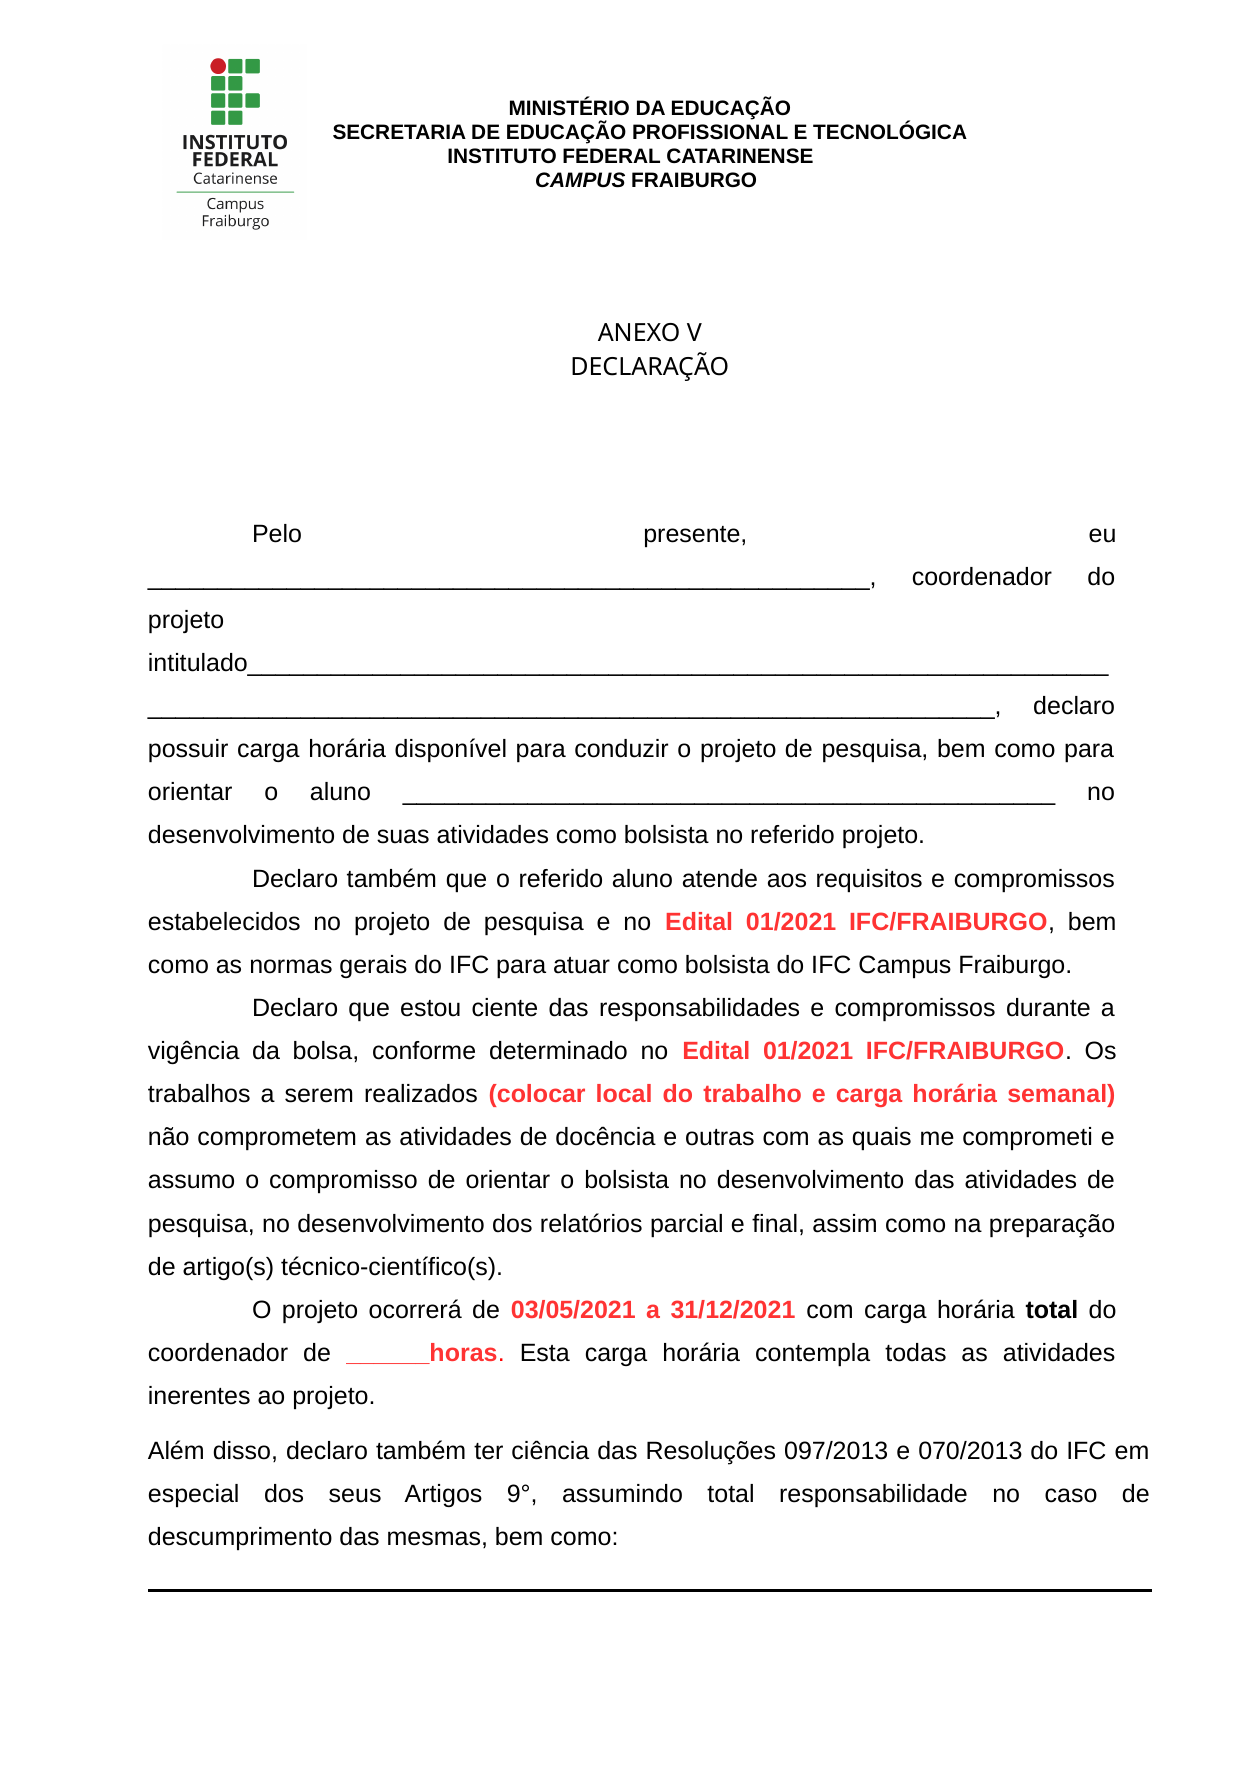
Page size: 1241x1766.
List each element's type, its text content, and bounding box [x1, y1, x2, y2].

text O projeto ocorrerá de 03/05/2021 a 31/12/2021 com carga horária total do coordenador de ______horas. Esta carga horária contempla todas as atividades inerentes ao projeto. [148, 1295, 1116, 1410]
text Pelo presente, eu ____________________________________________________, coordenador do projeto intitulado___________________________________________________________________________________________________________________________, declaro possuir carga horária disponível para conduzir o projeto de pesquisa, bem como para orientar o aluno _______________________________________________ no desenvolvimento de suas atividades como bolsista no referido projeto. [148, 518, 1116, 849]
text Declaro que estou ciente das responsabilidades e compromissos durante a vigência da bolsa, conforme determinado no Edital 01/2021 IFC/FRAIBURGO. Os trabalhos a serem realizados (colocar local do trabalho e carga horária semanal) não comprometem as atividades de docência e outras com as quais me comprometi e assumo o compromisso de orientar o bolsista no desenvolvimento das atividades de pesquisa, no desenvolvimento dos relatórios parcial e final, assim como na preparação de artigo(s) técnico-científico(s). [148, 993, 1116, 1280]
text Além disso, declaro também ter ciência das Resoluções 097/2013 e 070/2013 do IFC em especial dos seus Artigos 9°, assumindo total responsabilidade no caso de descumprimento das mesmas, bem como: [148, 1436, 1152, 1551]
text ANEXO V [148, 314, 1152, 348]
text DECLARAÇÃO [148, 348, 1152, 382]
text Declaro também que o referido aluno atende aos requisitos e compromissos estabelecidos no projeto de pesquisa e no Edital 01/2021 IFC/FRAIBURGO, bem como as normas gerais do IFC para atuar como bolsista do IFC Campus Fraiburgo. [148, 863, 1116, 978]
